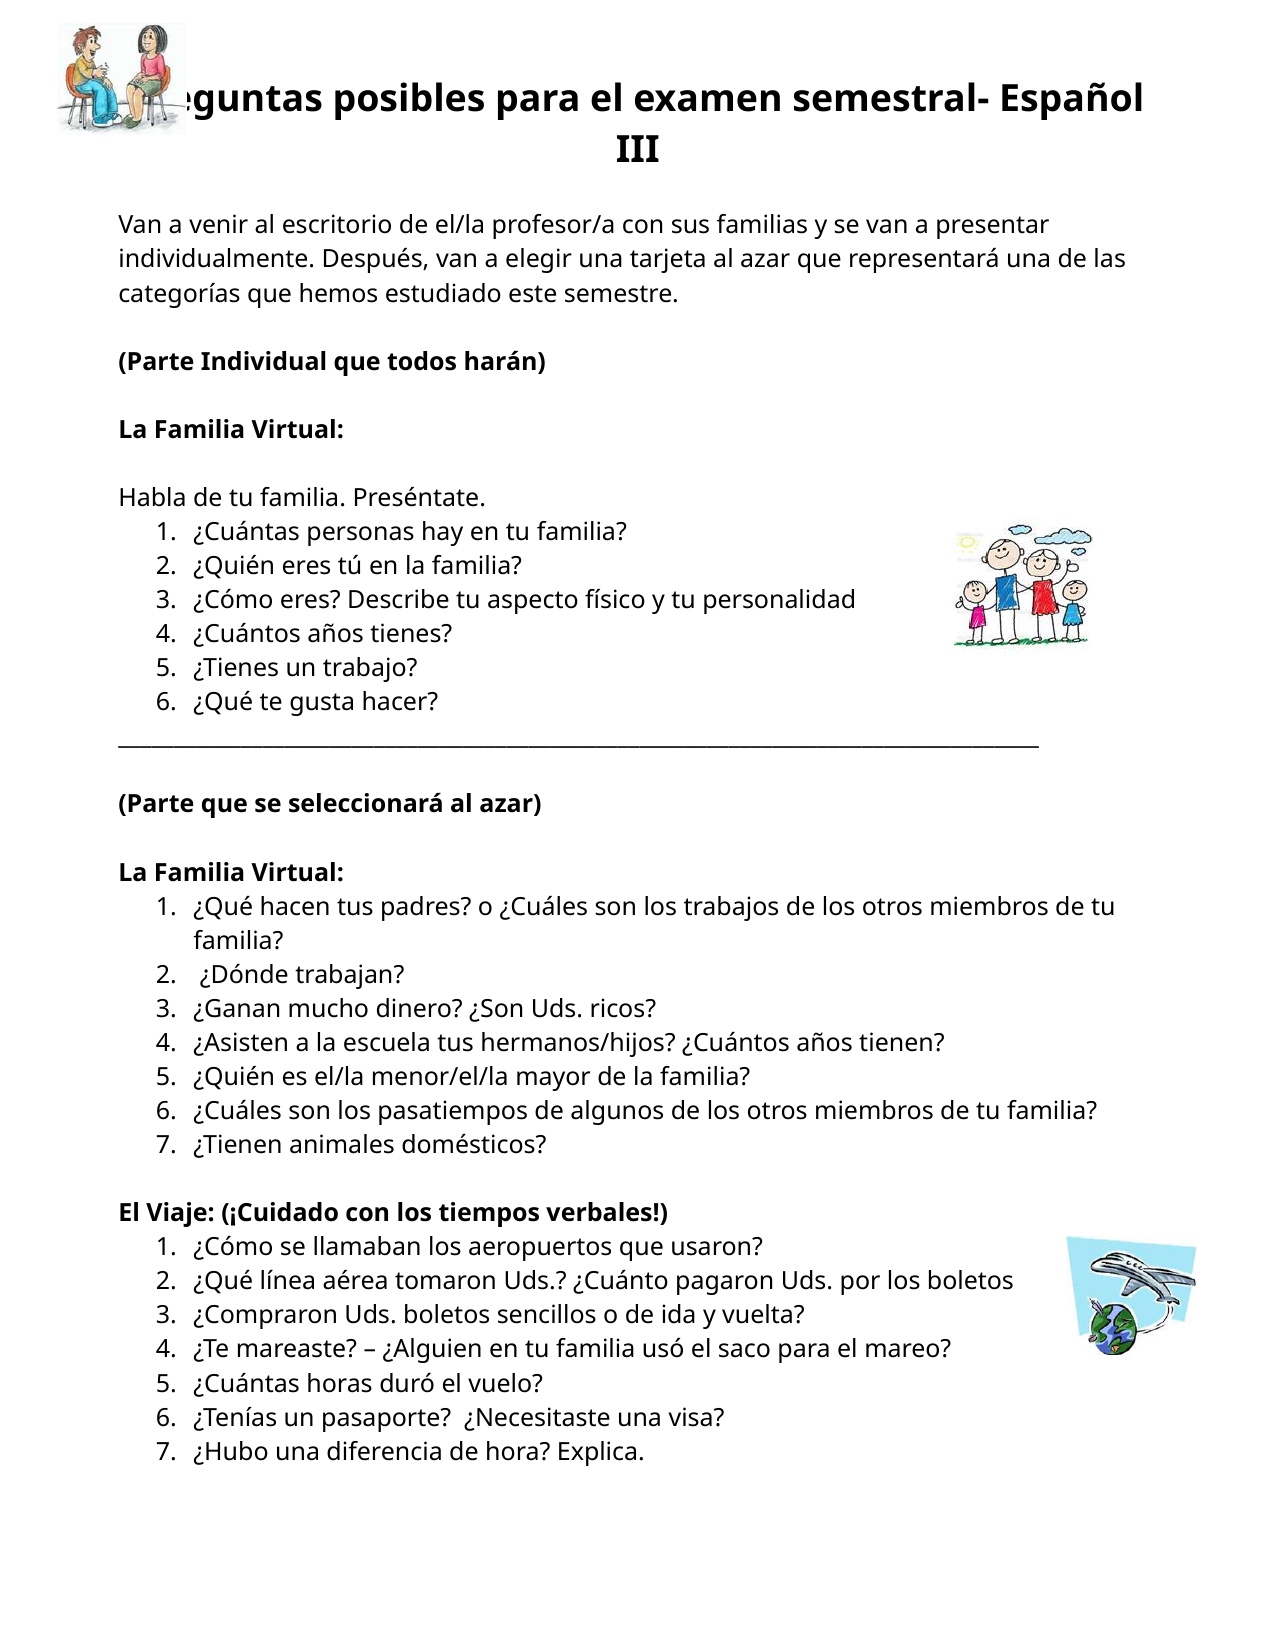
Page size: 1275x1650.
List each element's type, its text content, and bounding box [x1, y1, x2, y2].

list [1094, 582, 1157, 616]
list ¿Cuántos años tienes? [156, 616, 952, 650]
list ¿Cómo eres? Describe tu aspecto físico y tu personalidad [156, 582, 952, 616]
list ¿Tenías un pasaporte? ¿Necesitaste una visa? [156, 1399, 1157, 1433]
list ¿Cómo se llamaban los aeropuertos que usaron? [156, 1229, 1157, 1263]
list ¿Qué línea aérea tomaron Uds.? ¿Cuánto pagaron Uds. por los boletos [156, 1263, 1065, 1297]
list [1094, 616, 1157, 650]
text Preguntas posibles para el examen semestral- Español III [118, 71, 1157, 173]
list [1094, 548, 1157, 582]
text La Familia Virtual: [118, 854, 1157, 888]
list ¿Tienen animales domésticos? [156, 1127, 1157, 1161]
picture [1066, 1236, 1197, 1355]
text Van a venir al escritorio de el/la profesor/a con sus familias y se van a presentar individualmente. Después, van a elegir una tarjeta al azar que representará una de las categorías que hemos estudiado este semestre. [118, 207, 1157, 309]
text (Parte que se seleccionará al azar) [118, 786, 1157, 820]
picture [57, 23, 186, 135]
list ¿Cuántas personas hay en tu familia? [156, 514, 1157, 548]
picture [953, 519, 1093, 652]
text La Familia Virtual: [118, 411, 1157, 446]
text Habla de tu familia. Preséntate. [118, 479, 1157, 514]
list ¿Qué hacen tus padres? o ¿Cuáles son los trabajos de los otros miembros de tu familia? [156, 888, 1157, 956]
text El Viaje: (¡Cuidado con los tiempos verbales!) [118, 1195, 1157, 1229]
list ¿Cuáles son los pasatiempos de algunos de los otros miembros de tu familia? [156, 1093, 1157, 1127]
list ¿Tienes un trabajo? [156, 650, 1157, 684]
text (Parte Individual que todos harán) [118, 343, 1157, 377]
list ¿Quién eres tú en la familia? [156, 548, 952, 582]
text ___________________________________________________________________________________ [118, 718, 1157, 752]
list ¿Quién es el/la menor/el/la mayor de la familia? [156, 1059, 1157, 1093]
list ¿Qué te gusta hacer? [156, 684, 1157, 718]
list ¿Asisten a la escuela tus hermanos/hijos? ¿Cuántos años tienen? [156, 1024, 1157, 1059]
list ¿Hubo una diferencia de hora? Explica. [156, 1433, 1157, 1467]
list ¿Compraron Uds. boletos sencillos o de ida y vuelta? [156, 1297, 1065, 1331]
list ¿Dónde trabajan? [156, 956, 1157, 991]
list ¿Te mareaste? – ¿Alguien en tu familia usó el saco para el mareo? [156, 1331, 1157, 1365]
list ¿Ganan mucho dinero? ¿Son Uds. ricos? [156, 991, 1157, 1024]
list ¿Cuántas horas duró el vuelo? [156, 1365, 1157, 1399]
